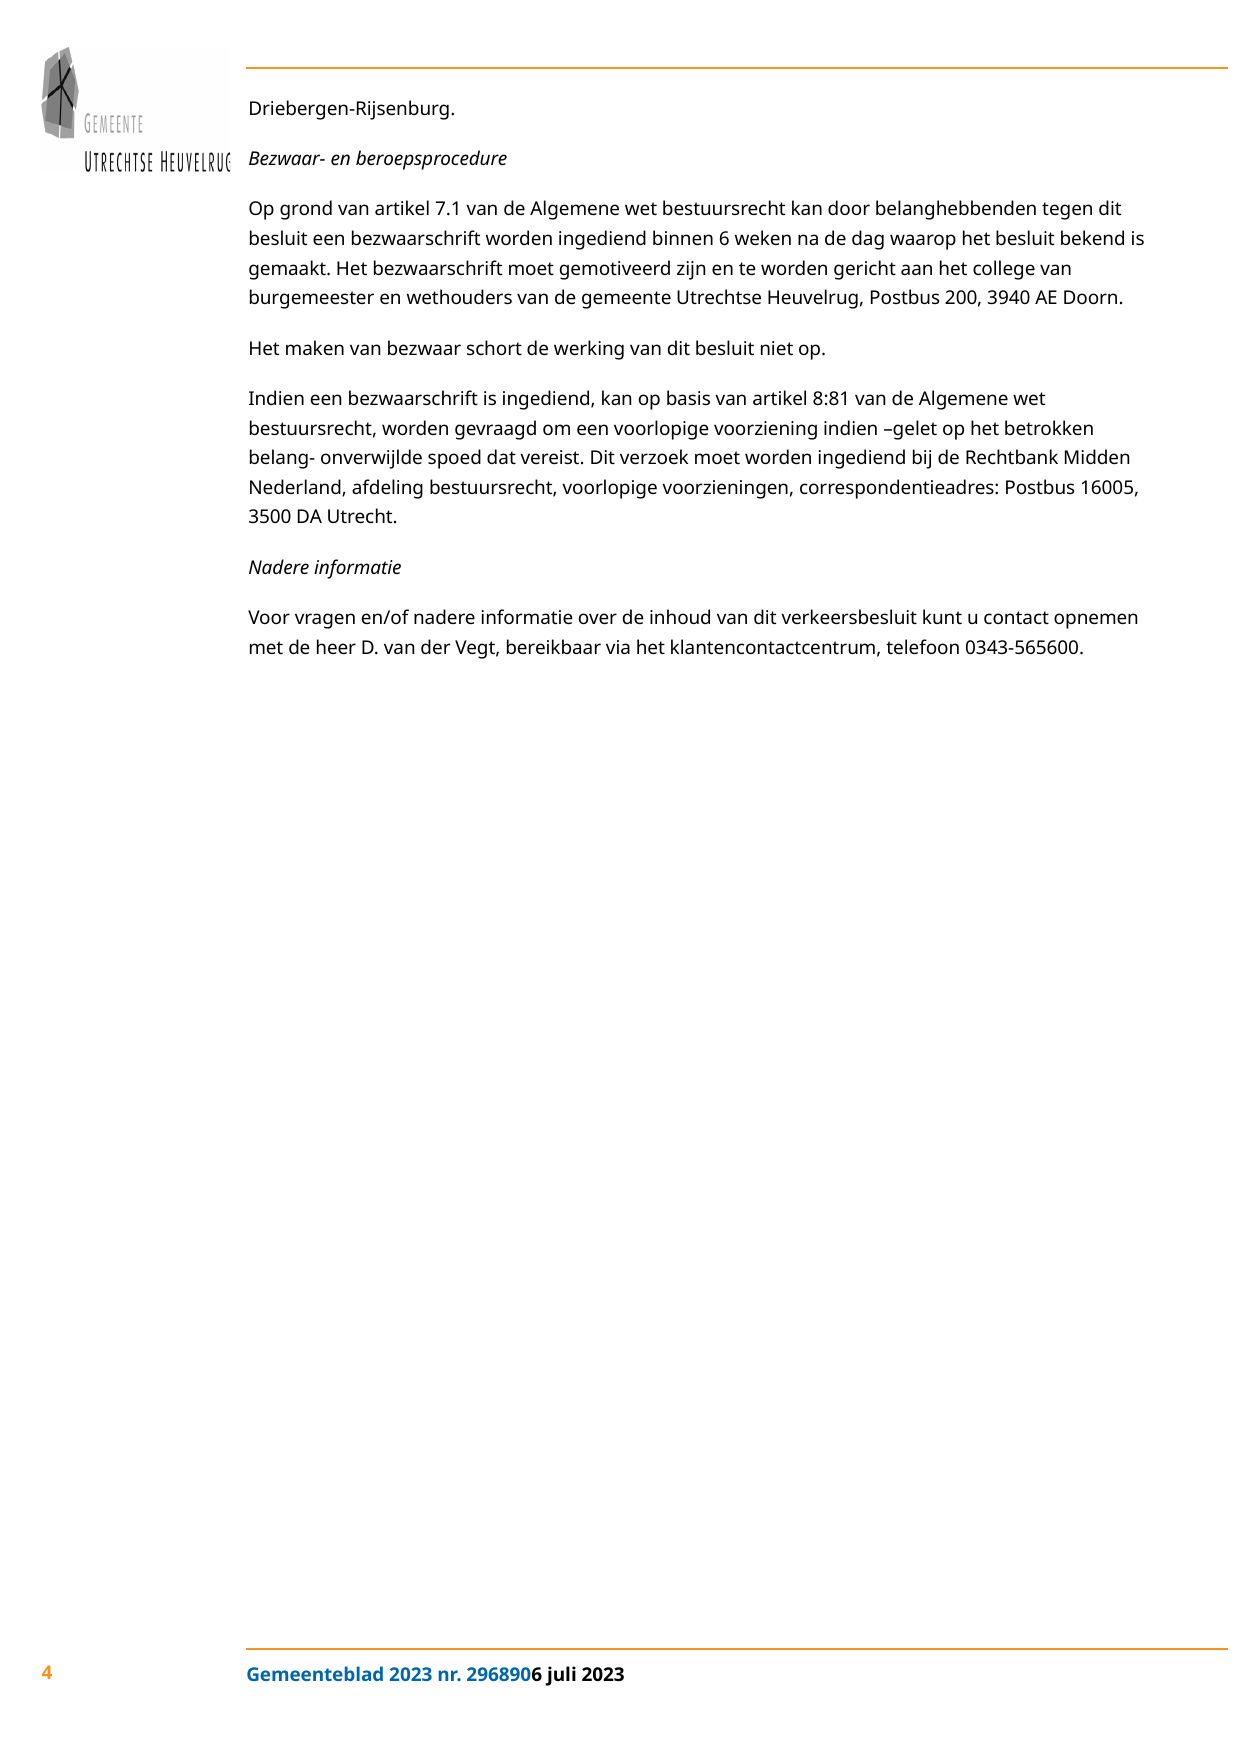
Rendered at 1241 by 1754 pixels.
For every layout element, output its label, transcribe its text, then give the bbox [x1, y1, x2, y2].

text Bezwaar- en beroepsprocedure [248, 145, 1152, 171]
text Indien een bezwaarschrift is ingediend, kan op basis van artikel 8:81 van de Algemene wet bestuursrecht, worden gevraagd om een voorlopige voorziening indien –gelet op het betrokken belang- onverwijlde spoed dat vereist. Dit verzoek moet worden ingediend bij de Rechtbank Midden Nederland, afdeling bestuursrecht, voorlopige voorzieningen, correspondentieadres: Postbus 16005, 3500 DA Utrecht. [248, 385, 1152, 529]
text Op grond van artikel 7.1 van de Algemene wet bestuursrecht kan door belanghebbenden tegen dit besluit een bezwaarschrift worden ingediend binnen 6 weken na de dag waarop het besluit bekend is gemaakt. Het bezwaarschrift moet gemotiveerd zijn en te worden gericht aan het college van burgemeester en wethouders van de gemeente Utrechtse Heuvelrug, Postbus 200, 3940 AE Doorn. [248, 196, 1152, 310]
text Driebergen-Rijsenburg. [248, 95, 1152, 121]
text Nadere informatie [248, 554, 1152, 580]
text Voor vragen en/of nadere informatie over de inhoud van dit verkeersbesluit kunt u contact opnemen met de heer D. van der Vegt, bereikbaar via het klantencontactcentrum, telefoon 0343-565600. [248, 604, 1152, 660]
text Het maken van bezwaar schort de werking van dit besluit niet op. [248, 335, 1152, 361]
picture [41, 47, 231, 172]
